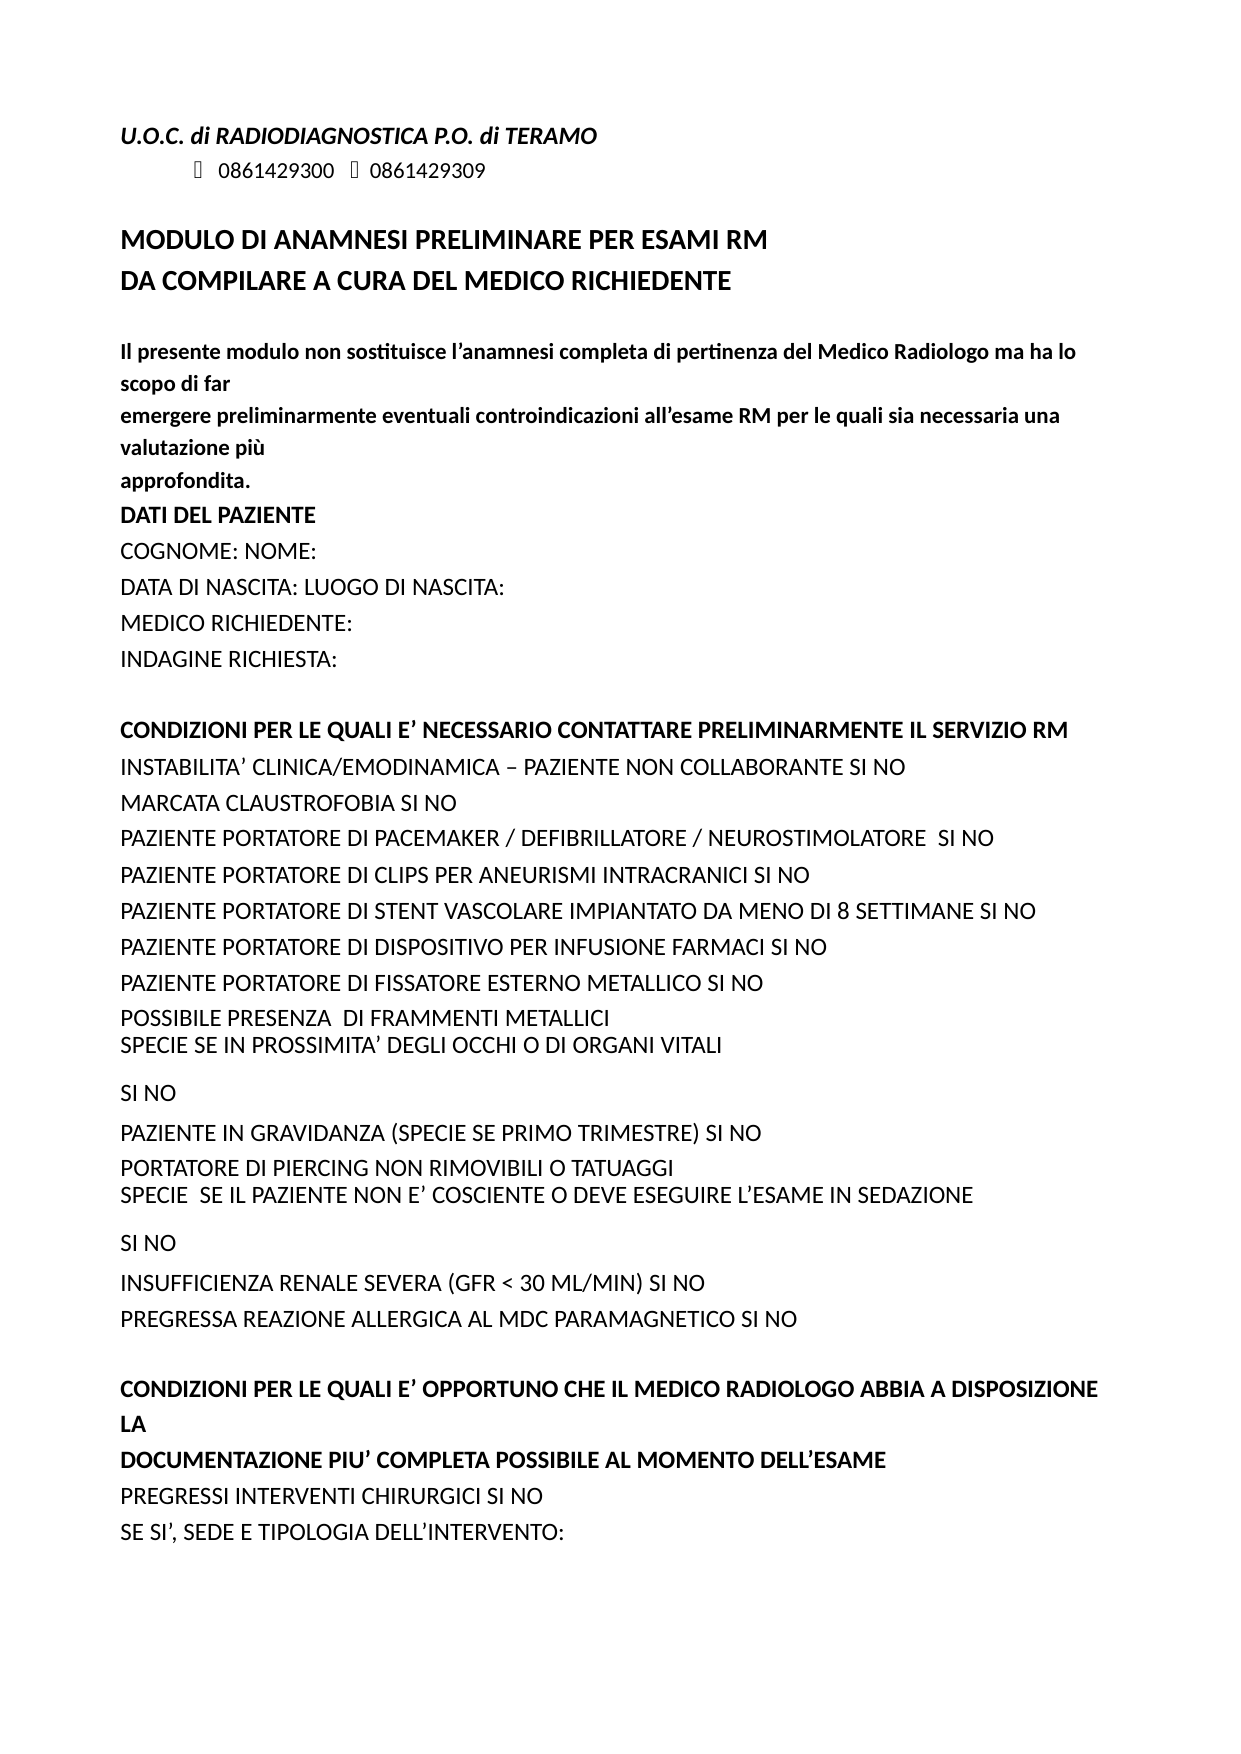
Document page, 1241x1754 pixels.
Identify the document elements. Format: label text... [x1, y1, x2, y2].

text SI NO [120, 1059, 1122, 1113]
text POSSIBILE PRESENZA DI FRAMMENTI METALLICI [120, 998, 1122, 1034]
text  0861429300  0861429309 [120, 151, 1122, 185]
text PORTATORE DI PIERCING NON RIMOVIBILI O TATUAGGI [120, 1149, 1122, 1183]
text PAZIENTE IN GRAVIDANZA (SPECIE SE PRIMO TRIMESTRE) SI NO [120, 1113, 1122, 1149]
text PAZIENTE PORTATORE DI CLIPS PER ANEURISMI INTRACRANICI SI NO [120, 854, 1122, 891]
text COGNOME: NOME: [120, 531, 1122, 566]
text MARCATA CLAUSTROFOBIA SI NO [120, 782, 1122, 818]
text PREGRESSA REAZIONE ALLERGICA AL MDC PARAMAGNETICO SI NO [120, 1298, 1122, 1334]
text INSTABILITA’ CLINICA/EMODINAMICA – PAZIENTE NON COLLABORANTE SI NO [120, 746, 1122, 782]
text U.O.C. di RADIODIAGNOSTICA P.O. di TERAMO [120, 118, 1122, 151]
text PAZIENTE PORTATORE DI PACEMAKER / DEFIBRILLATORE / NEUROSTIMOLATORE SI NO [120, 818, 1122, 854]
text DA COMPILARE A CURA DEL MEDICO RICHIEDENTE [120, 258, 1122, 299]
text Il presente modulo non sostituisce l’anamnesi completa di pertinenza del Medico Radiologo ma ha lo scopo di far [120, 334, 1122, 398]
text MEDICO RICHIEDENTE: [120, 602, 1122, 639]
text PAZIENTE PORTATORE DI DISPOSITIVO PER INFUSIONE FARMACI SI NO [120, 926, 1122, 962]
text approfondita. [120, 462, 1122, 494]
text SPECIE SE IN PROSSIMITA’ DEGLI OCCHI O DI ORGANI VITALI [120, 1034, 1122, 1059]
text PAZIENTE PORTATORE DI STENT VASCOLARE IMPIANTATO DA MENO DI 8 SETTIMANE SI NO [120, 891, 1122, 926]
text MODULO DI ANAMNESI PRELIMINARE PER ESAMI RM [120, 217, 1122, 258]
text SPECIE SE IL PAZIENTE NON E’ COSCIENTE O DEVE ESEGUIRE L’ESAME IN SEDAZIONE [120, 1183, 1122, 1208]
text PREGRESSI INTERVENTI CHIRURGICI SI NO [120, 1476, 1122, 1512]
text SI NO [120, 1208, 1122, 1262]
text SE SI’, SEDE E TIPOLOGIA DELL’INTERVENTO: [120, 1512, 1122, 1548]
text PAZIENTE PORTATORE DI FISSATORE ESTERNO METALLICO SI NO [120, 962, 1122, 998]
text DOCUMENTAZIONE PIU’ COMPLETA POSSIBILE AL MOMENTO DELL’ESAME [120, 1439, 1122, 1476]
text DATI DEL PAZIENTE [120, 494, 1122, 531]
text INDAGINE RICHIESTA: [120, 639, 1122, 675]
text DATA DI NASCITA: LUOGO DI NASCITA: [120, 566, 1122, 602]
text INSUFFICIENZA RENALE SEVERA (GFR < 30 ML/MIN) SI NO [120, 1262, 1122, 1298]
text emergere preliminarmente eventuali controindicazioni all’esame RM per le quali sia necessaria una valutazione più [120, 398, 1122, 462]
text CONDIZIONI PER LE QUALI E’ NECESSARIO CONTATTARE PRELIMINARMENTE IL SERVIZIO RM [120, 710, 1122, 746]
text CONDIZIONI PER LE QUALI E’ OPPORTUNO CHE IL MEDICO RADIOLOGO ABBIA A DISPOSIZIONE LA [120, 1369, 1122, 1439]
